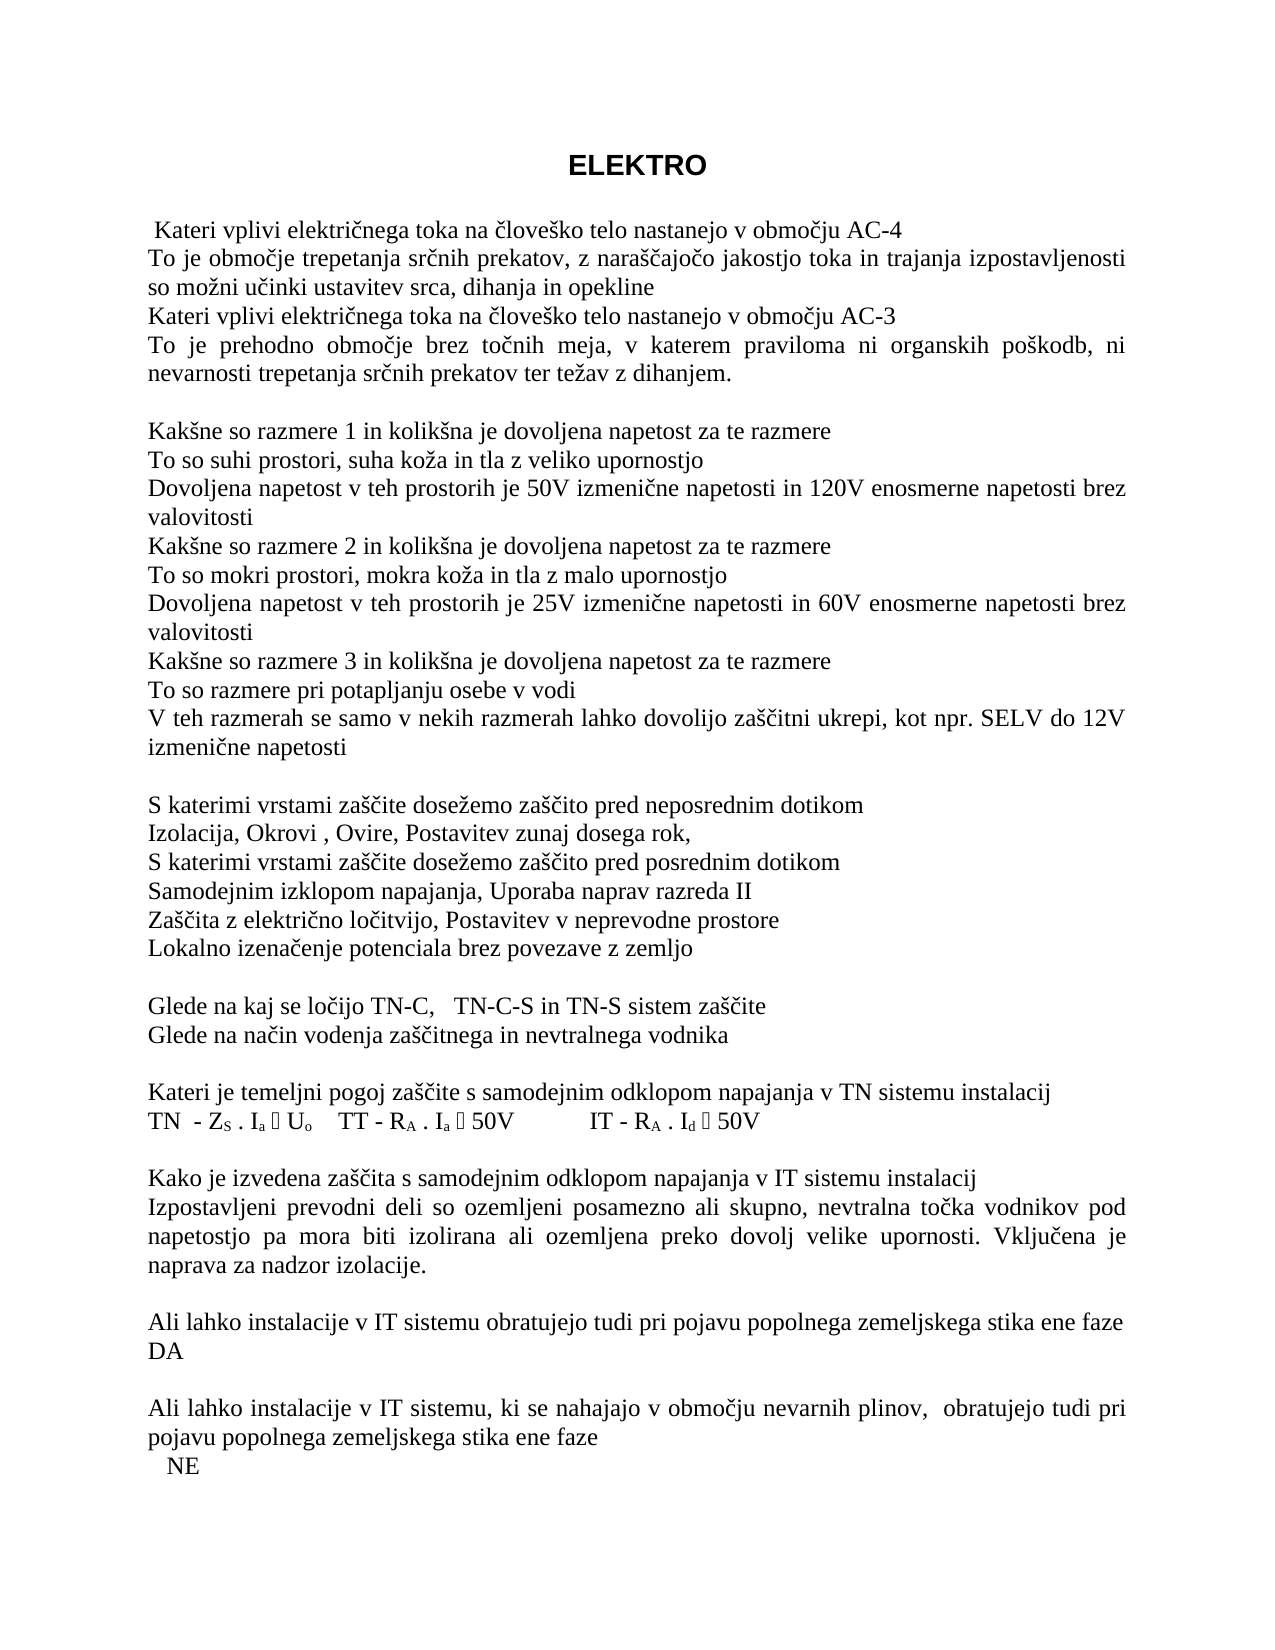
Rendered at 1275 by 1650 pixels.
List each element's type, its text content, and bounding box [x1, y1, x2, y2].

text Kakšne so razmere 3 in kolikšna je dovoljena napetost za te razmere [148, 646, 1127, 675]
subtitle ELEKTRO [148, 148, 1127, 181]
text Ali lahko instalacije v IT sistemu, ki se nahajajo v območju nevarnih plinov, obratujejo tudi pri pojavu popolnega zemeljskega stika ene faze [148, 1393, 1127, 1451]
text S katerimi vrstami zaščite dosežemo zaščito pred posrednim dotikom [148, 847, 1127, 876]
text Ali lahko instalacije v IT sistemu obratujejo tudi pri pojavu popolnega zemeljskega stika ene faze [148, 1307, 1127, 1336]
text Glede na način vodenja zaščitnega in nevtralnega vodnika [148, 1020, 1127, 1048]
text Kateri vplivi električnega toka na človeško telo nastanejo v območju AC-4 [148, 215, 1127, 243]
text Dovoljena napetost v teh prostorih je 50V izmenične napetosti in 120V enosmerne napetosti brez valovitosti [148, 473, 1127, 531]
text NE [148, 1451, 1127, 1480]
text To so mokri prostori, mokra koža in tla z malo upornostjo [148, 560, 1127, 588]
text Kakšne so razmere 2 in kolikšna je dovoljena napetost za te razmere [148, 531, 1127, 560]
text Zaščita z električno ločitvijo, Postavitev v neprevodne prostore [148, 905, 1127, 933]
text Izolacija, Okrovi , Ovire, Postavitev zunaj dosega rok, [148, 818, 1127, 847]
text S katerimi vrstami zaščite dosežemo zaščito pred neposrednim dotikom [148, 790, 1127, 818]
text To je prehodno območje brez točnih meja, v katerem praviloma ni organskih poškodb, ni nevarnosti trepetanja srčnih prekatov ter težav z dihanjem. [148, 330, 1127, 387]
text Samodejnim izklopom napajanja, Uporaba naprav razreda II [148, 876, 1127, 905]
text To je območje trepetanja srčnih prekatov, z naraščajočo jakostjo toka in trajanja izpostavljenosti so možni učinki ustavitev srca, dihanja in opekline [148, 243, 1127, 301]
text DA [148, 1336, 1127, 1365]
text Izpostavljeni prevodni deli so ozemljeni posamezno ali skupno, nevtralna točka vodnikov pod napetostjo pa mora biti izolirana ali ozemljena preko dovolj velike upornosti. Vključena je naprava za nadzor izolacije. [148, 1192, 1127, 1278]
text Kako je izvedena zaščita s samodejnim odklopom napajanja v IT sistemu instalacij [148, 1163, 1127, 1192]
text Kateri je temeljni pogoj zaščite s samodejnim odklopom napajanja v TN sistemu instalacij [148, 1077, 1127, 1106]
text V teh razmerah se samo v nekih razmerah lahko dovolijo zaščitni ukrepi, kot npr. SELV do 12V izmenične napetosti [148, 703, 1127, 761]
text Lokalno izenačenje potenciala brez povezave z zemljo [148, 933, 1127, 962]
text To so suhi prostori, suha koža in tla z veliko upornostjo [148, 445, 1127, 473]
text Kateri vplivi električnega toka na človeško telo nastanejo v območju AC-3 [148, 301, 1127, 330]
text Kakšne so razmere 1 in kolikšna je dovoljena napetost za te razmere [148, 416, 1127, 445]
text TN - ZS . Ia  Uo TT - RA . Ia  50V IT - RA . Id  50V [148, 1106, 1127, 1135]
text Dovoljena napetost v teh prostorih je 25V izmenične napetosti in 60V enosmerne napetosti brez valovitosti [148, 588, 1127, 646]
text To so razmere pri potapljanju osebe v vodi [148, 675, 1127, 703]
text Glede na kaj se ločijo TN-C, TN-C-S in TN-S sistem zaščite [148, 991, 1127, 1020]
